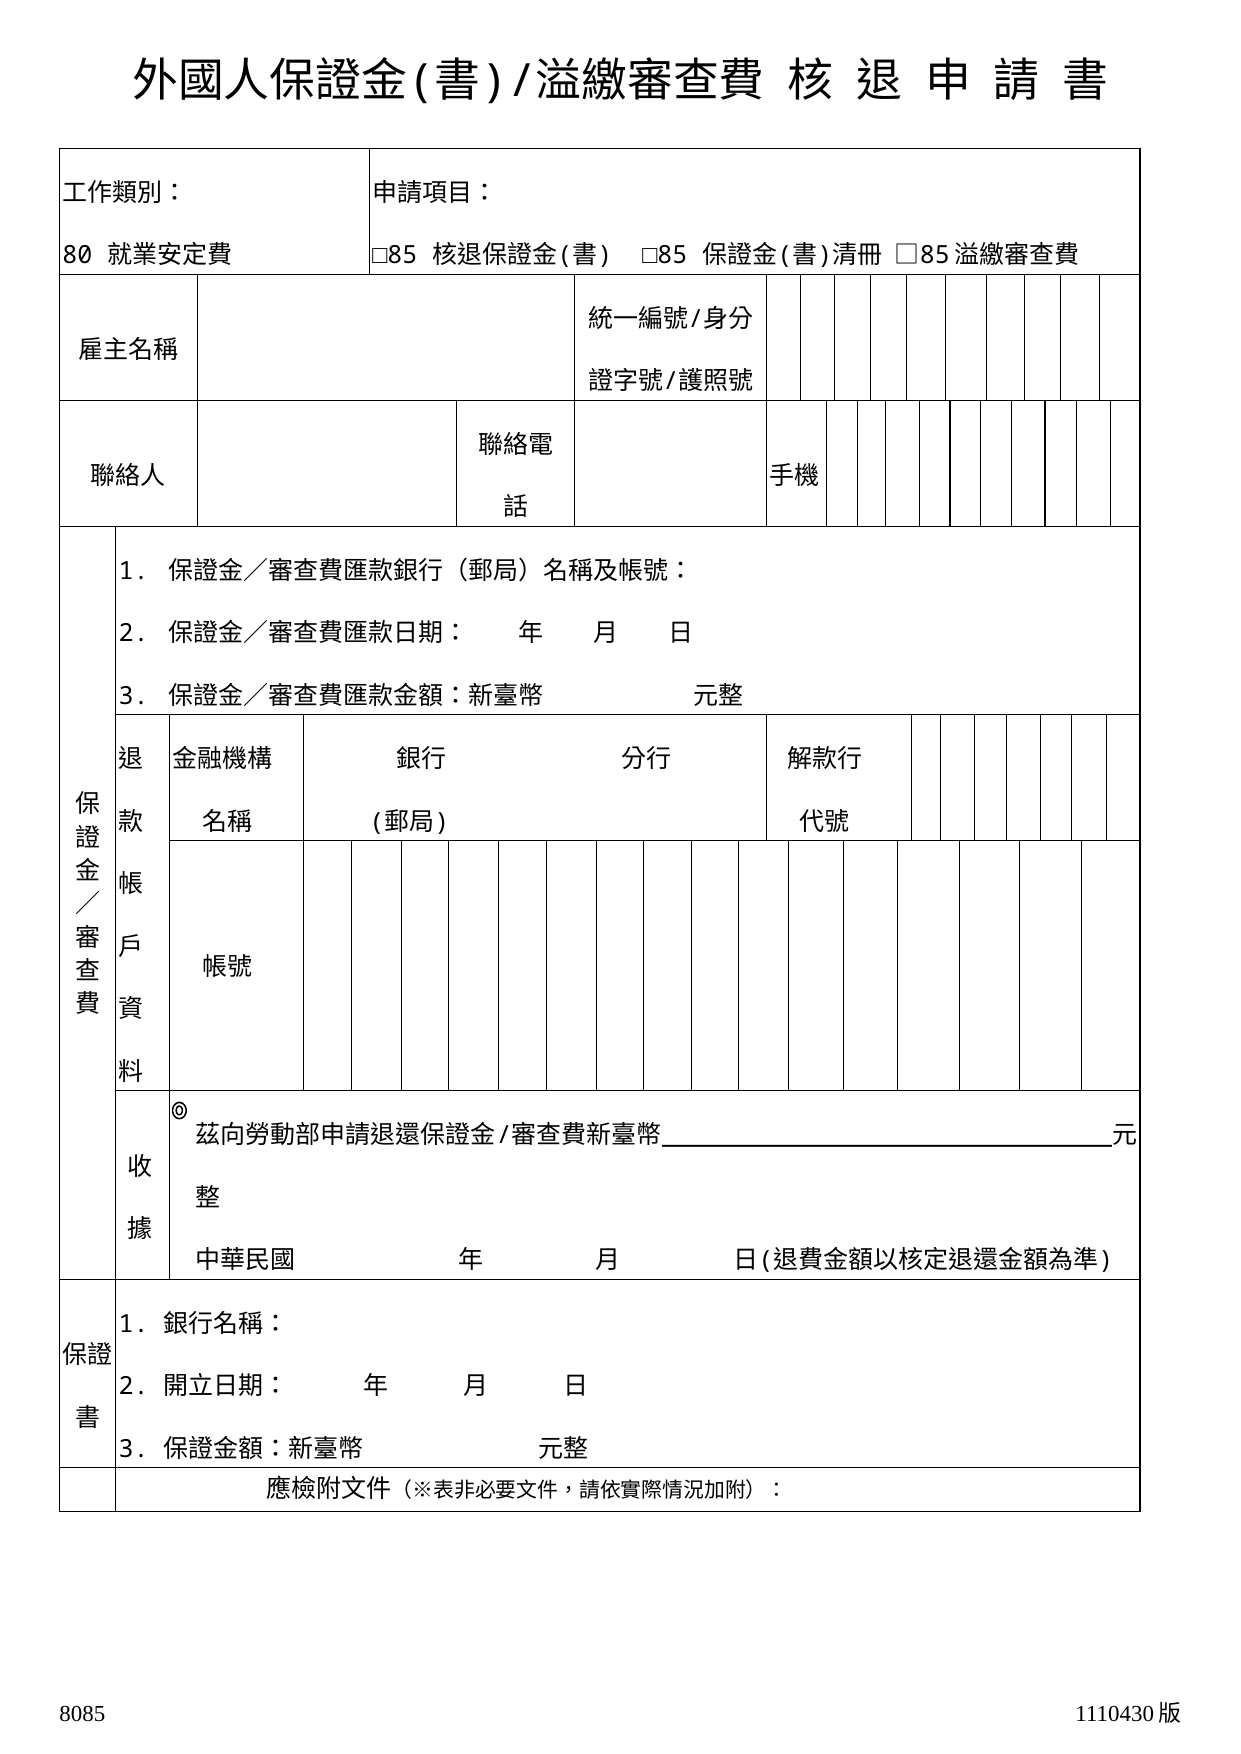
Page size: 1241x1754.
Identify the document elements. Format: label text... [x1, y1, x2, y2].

table_cell 收 據 [116, 1091, 169, 1279]
table_cell [898, 841, 959, 1090]
table_cell [499, 841, 546, 1090]
table_cell [801, 275, 834, 399]
table_cell [1061, 275, 1099, 399]
table_cell 茲向勞動部申請退還保證金/審查費新臺幣______________________________元整 中華民國 年 月 日(退費金額以核定退還金額為準) [170, 1091, 1139, 1279]
table_cell [920, 401, 949, 526]
table_cell [871, 275, 906, 399]
table_cell [858, 401, 885, 526]
table_cell 保 證 金 ／ 審 查 費 [60, 527, 115, 1279]
table_cell [1077, 401, 1110, 526]
table_cell 退款帳戶資料 [116, 715, 169, 1090]
table_cell 1. 銀行名稱： 2. 開立日期： 年 月 日 3. 保證金額：新臺幣 元整 [116, 1280, 1139, 1467]
table_cell [1007, 715, 1040, 840]
table_cell [960, 841, 1019, 1090]
table_cell [1111, 401, 1139, 526]
table_cell [844, 841, 897, 1090]
table_cell [304, 841, 351, 1090]
table_cell [835, 275, 870, 399]
table_cell [912, 715, 940, 840]
table_cell [1100, 275, 1139, 399]
table_cell 手機 [767, 401, 826, 526]
table_cell [789, 841, 843, 1090]
table_cell [644, 841, 691, 1090]
table_cell [951, 401, 980, 526]
table_cell [1072, 715, 1106, 840]
table_cell 解款行 代號 [767, 715, 911, 840]
table_cell [547, 841, 596, 1090]
table_cell [1025, 275, 1060, 399]
table_cell [352, 841, 401, 1090]
table_cell 保證書 [60, 1280, 115, 1467]
table_cell 聯絡人 [60, 401, 197, 526]
table_cell [1020, 841, 1081, 1090]
table_cell [941, 715, 974, 840]
table_cell [1012, 401, 1044, 526]
table_cell [1107, 715, 1139, 840]
table_cell 銀行 分行 (郵局) [304, 715, 766, 840]
table_cell [981, 401, 1011, 526]
table_cell [907, 275, 945, 399]
table_cell 應檢附文件（※表非必要文件，請依實際情況加附）： [116, 1468, 1139, 1511]
table_cell [975, 715, 1006, 840]
table_cell [575, 401, 766, 526]
table_cell [60, 1468, 115, 1511]
text 外國人保證金(書)/溢繳審查費 核 退 申 請 書 [59, 4, 1181, 129]
table_cell [449, 841, 498, 1090]
table_header 申請項目： □85 核退保證金(書) □85 保證金(書)清冊 □85溢繳審查費 [370, 149, 1139, 273]
table_cell [597, 841, 643, 1090]
table_cell 金融機構 名稱 [170, 715, 303, 840]
table_cell [1041, 715, 1071, 840]
table_cell 聯絡電話 [457, 401, 574, 526]
table_cell [198, 401, 456, 526]
table_cell [692, 841, 738, 1090]
table_cell 帳號 [170, 841, 303, 1090]
table_cell 雇主名稱 [60, 275, 197, 399]
table_cell [739, 841, 788, 1090]
table_cell [886, 401, 919, 526]
table_cell [198, 275, 574, 399]
table_cell [827, 401, 857, 526]
table_cell 統一編號/身分證字號/護照號 [575, 275, 766, 399]
table_header 工作類別： 80 就業安定費 [60, 149, 369, 273]
table_cell [402, 841, 448, 1090]
table_cell [1082, 841, 1139, 1090]
table_cell [767, 275, 800, 399]
table_cell 保證金／審查費匯款銀行（郵局）名稱及帳號： 保證金／審查費匯款日期： 年 月 日 保證金／審查費匯款金額：新臺幣 元整 [116, 527, 1139, 714]
table_cell [946, 275, 986, 399]
table_cell [987, 275, 1024, 399]
table_cell [1046, 401, 1076, 526]
